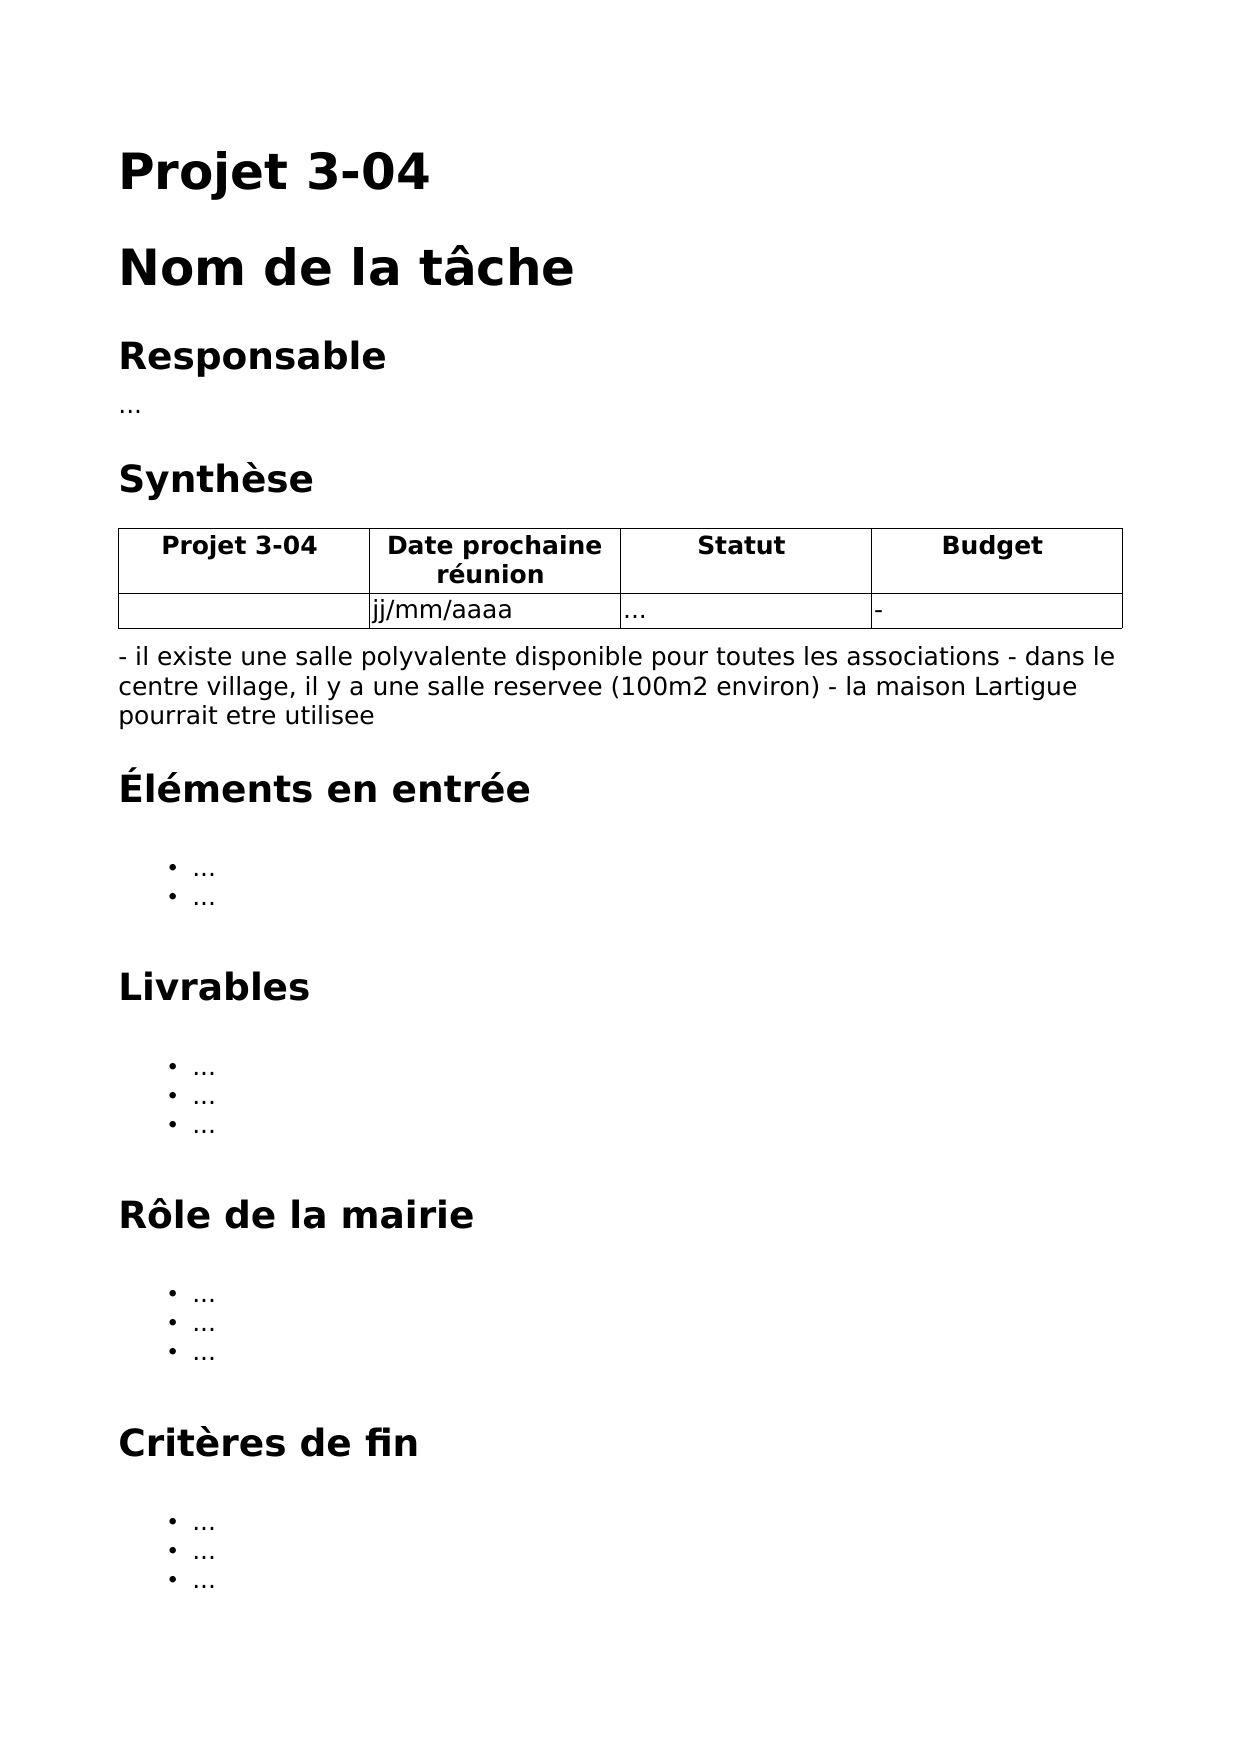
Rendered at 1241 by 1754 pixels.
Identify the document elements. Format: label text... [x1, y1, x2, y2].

table_cell [119, 594, 369, 628]
text - il existe une salle polyvalente disponible pour toutes les associations - dans le centre village, il y a une salle reservee (100m2 environ) - la maison Lartigue pourrait etre utilisee [118, 643, 1122, 730]
subtitle Responsable [118, 334, 1122, 378]
table_header Statut [621, 529, 871, 593]
list ... [177, 1279, 1122, 1308]
list ... [177, 882, 1122, 912]
subtitle Nom de la tâche [118, 239, 1122, 297]
text ... [118, 391, 1122, 420]
table_cell ... [621, 594, 871, 628]
subtitle Éléments en entrée [118, 768, 1122, 811]
subtitle Critères de fin [118, 1421, 1122, 1465]
list ... [177, 1507, 1122, 1536]
table_header Date prochaine réunion [370, 529, 620, 593]
table_header Projet 3-04 [119, 529, 369, 593]
table_cell - [872, 594, 1122, 628]
list ... [177, 1338, 1122, 1367]
subtitle Rôle de la mairie [118, 1194, 1122, 1237]
subtitle Synthèse [118, 457, 1122, 501]
list ... [177, 1052, 1122, 1081]
table_cell jj/mm/aaaa [370, 594, 620, 628]
table_header Budget [872, 529, 1122, 593]
list ... [177, 1308, 1122, 1338]
list ... [177, 1110, 1122, 1139]
subtitle Projet 3-04 [118, 143, 1122, 201]
list ... [177, 853, 1122, 882]
list ... [177, 1081, 1122, 1110]
list ... [177, 1565, 1122, 1594]
list ... [177, 1536, 1122, 1565]
subtitle Livrables [118, 966, 1122, 1010]
